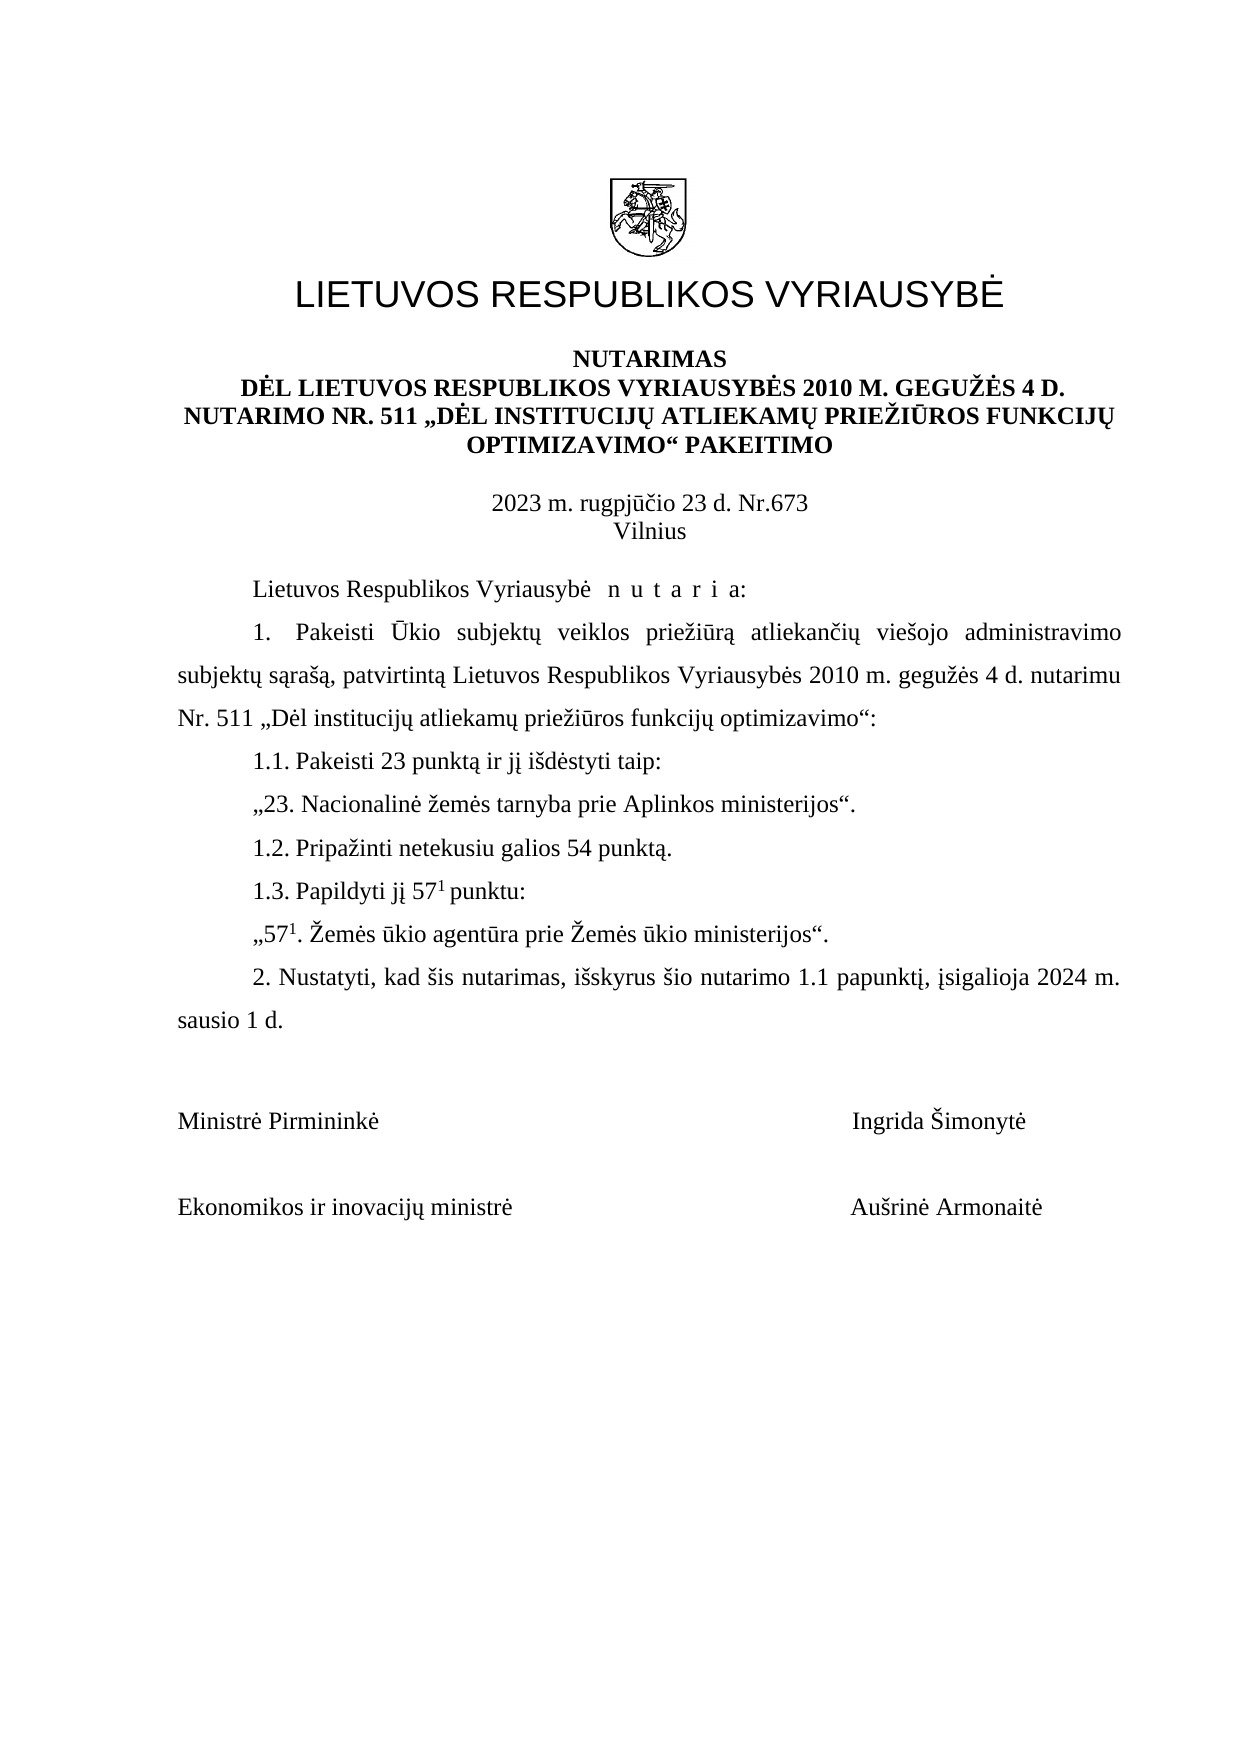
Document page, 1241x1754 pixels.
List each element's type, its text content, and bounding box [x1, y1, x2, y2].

text Ekonomikos ir inovacijų ministrė Aušrinė Armonaitė [177, 1192, 1122, 1221]
text 1. Pakeisti Ūkio subjektų veiklos priežiūrą atliekančių viešojo administravimo subjektų sąrašą, patvirtintą Lietuvos Respublikos Vyriausybės 2010 m. gegužės 4 d. nutarimu Nr. 511 „Dėl institucijų atliekamų priežiūros funkcijų optimizavimo“: [177, 617, 1122, 732]
text „571. Žemės ūkio agentūra prie Žemės ūkio ministerijos“. [177, 919, 1122, 948]
text 1.3. Papildyti jį 571 punktu: [177, 876, 1122, 904]
text Lietuvos Respublikos Vyriausybė [177, 272, 1122, 315]
text 1.2. Pripažinti netekusiu galios 54 punktą. [177, 833, 1122, 861]
text Ministrė Pirmininkė Ingrida Šimonytė [177, 1106, 1122, 1134]
text nutarimas [177, 344, 1122, 373]
text 1.1. Pakeisti 23 punktą ir jį išdėstyti taip: [177, 746, 1122, 775]
text DĖL LIETUVOS RESPUBLIKOS VYRIAUSYBĖS 2010 M. GEGUŽĖS 4 D. NUTARIMO NR. 511 „DĖL INSTITUCIJŲ ATLIEKAMŲ PRIEŽIŪROS FUNKCIJŲ OPTIMIZAVIMO“ PAKEITIMO [177, 373, 1122, 459]
text Vilnius [177, 516, 1122, 545]
text Lietuvos Respublikos Vyriausybė nutaria: [177, 574, 1122, 603]
text 2. Nustatyti, kad šis nutarimas, išskyrus šio nutarimo 1.1 papunktį, įsigalioja 2024 m. sausio 1 d. [177, 962, 1122, 1034]
text 2023 m. rugpjūčio 23 d. Nr.673 [177, 488, 1122, 516]
text „23. Nacionalinė žemės tarnyba prie Aplinkos ministerijos“. [177, 789, 1122, 818]
